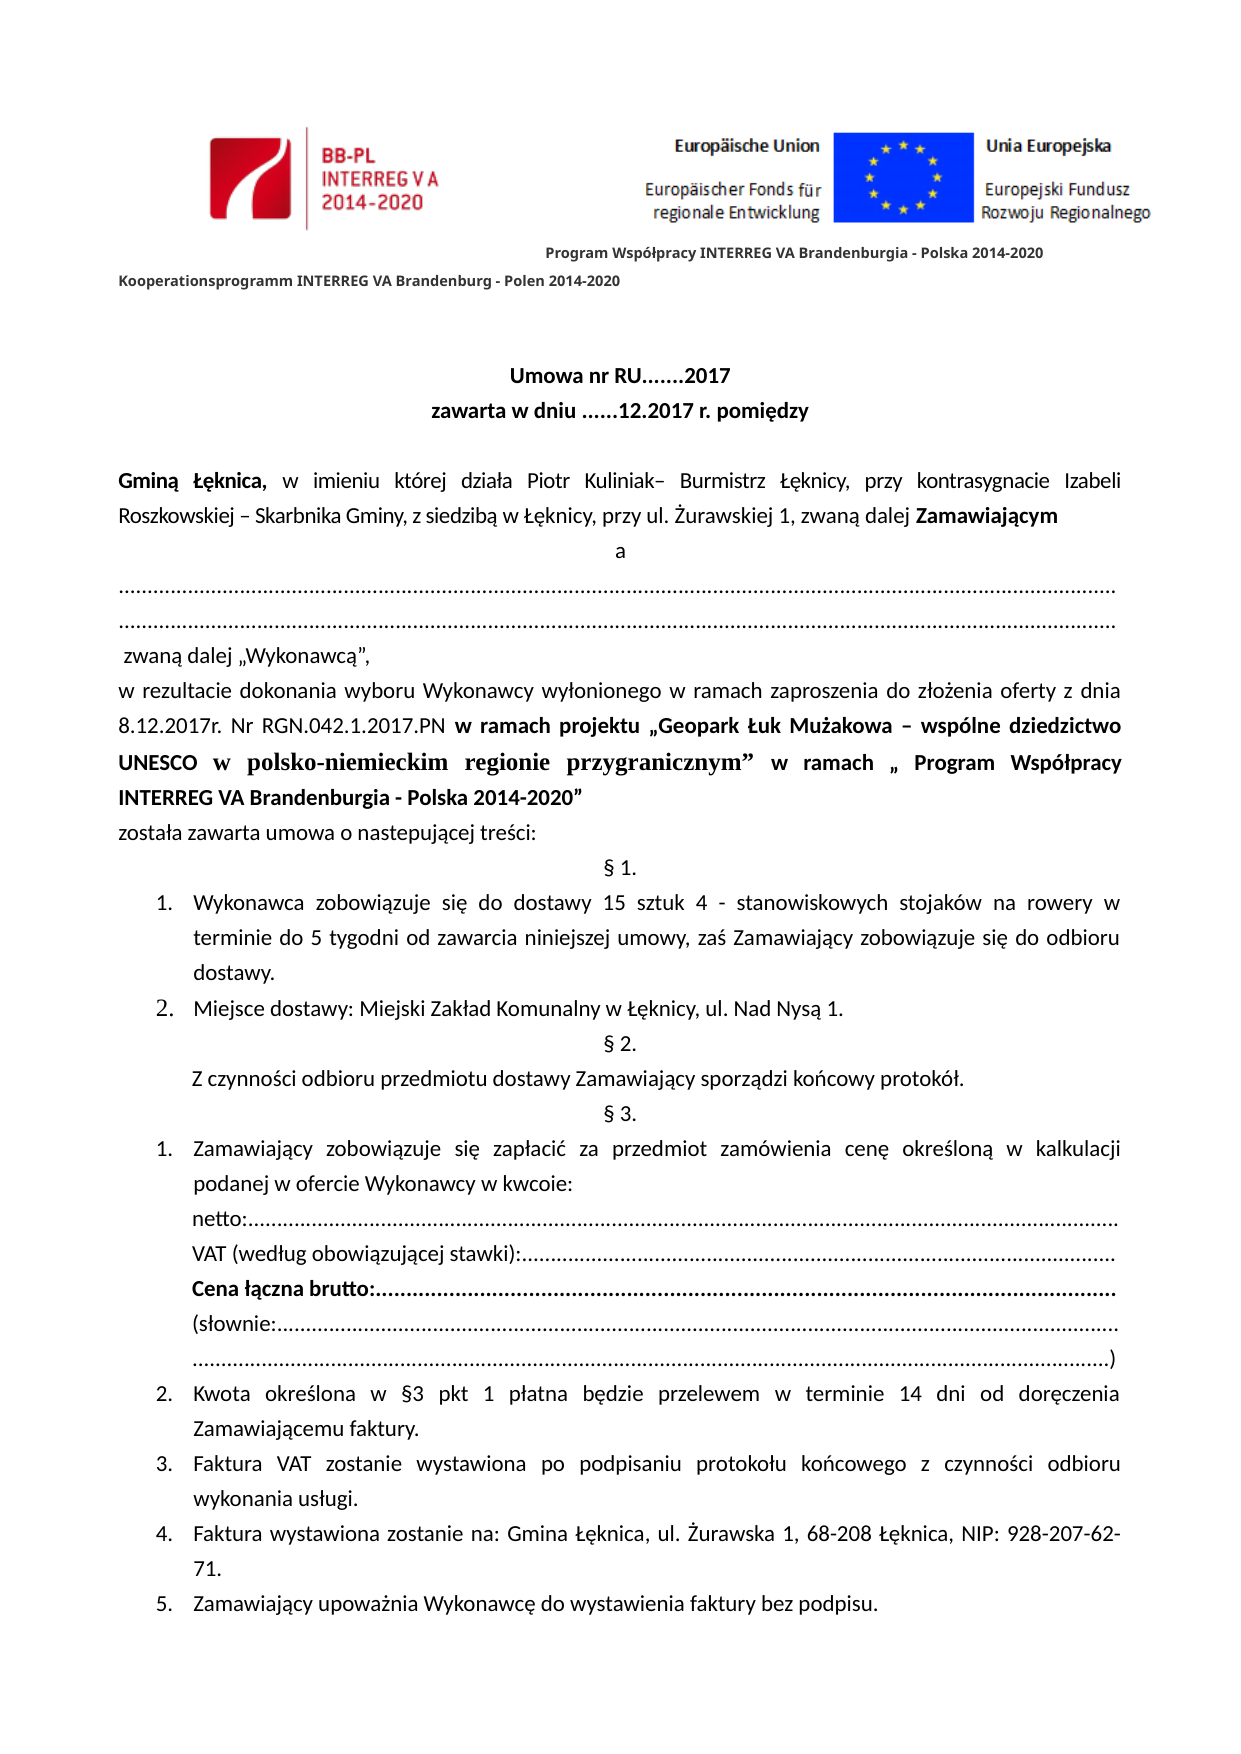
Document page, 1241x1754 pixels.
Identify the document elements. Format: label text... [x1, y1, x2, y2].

text w rezultacie dokonania wyboru Wykonawcy wyłonionego w ramach zaproszenia do złożenia oferty z dnia 8.12.2017r. Nr RGN.042.1.2017.PN w ramach projektu „Geopark Łuk Mużakowa – wspólne dziedzictwo UNESCO w polsko-niemieckim regionie przygranicznym” w ramach „ Program Współpracy INTERREG VA Brandenburgia - Polska 2014-2020” [118, 677, 1122, 811]
picture [201, 119, 458, 242]
text Z czynności odbioru przedmiotu dostawy Zamawiający sporządzi końcowy protokół. [118, 1064, 1122, 1092]
list Kwota określona w §3 pkt 1 płatna będzie przelewem w terminie 14 dni od doręczenia Zamawiającemu faktury. [156, 1379, 1122, 1442]
list Zamawiający zobowiązuje się zapłacić za przedmiot zamówienia cenę określoną w kalkulacji podanej w ofercie Wykonawcy w kwcoie: [156, 1134, 1122, 1197]
text § 2. [118, 1029, 1122, 1057]
list Faktura wystawiona zostanie na: Gmina Łęknica, ul. Żurawska 1, 68-208 Łęknica, NIP: 928-207-62-71. [156, 1519, 1122, 1582]
list (słownie:.................................................................................................................................................................................................................................................................................................................) [192, 1309, 1122, 1372]
text Gminą Łęknica, w imieniu której działa Piotr Kuliniak– Burmistrz Łęknicy, przy kontrasygnacie Izabeli Roszkowskiej – Skarbnika Gminy, z siedzibą w Łęknicy, przy ul. Żurawskiej 1, zwaną dalej Zamawiającym [118, 467, 1122, 530]
text a [118, 537, 1122, 565]
picture [641, 118, 1163, 239]
list § 3. [118, 1099, 1122, 1127]
text zawarta w dniu ......12.2017 r. pomiędzy [118, 397, 1122, 425]
text Umowa nr RU.......2017 [118, 362, 1122, 390]
list Faktura VAT zostanie wystawiona po podpisaniu protokołu końcowego z czynności odbioru wykonania usługi. [156, 1449, 1122, 1512]
list netto:....................................................................................................................................................... [192, 1204, 1122, 1232]
text została zawarta umowa o nastepującej treści: [118, 818, 1122, 846]
list VAT (według obowiązującej stawki):....................................................................................................... [192, 1239, 1122, 1267]
text § 1. [118, 853, 1122, 881]
text zwaną dalej „Wykonawcą”, [118, 642, 1122, 670]
text Kooperationsprogramm INTERREG VA Brandenburg - Polen 2014-2020 [118, 263, 1122, 292]
list Cena łączna brutto:......................................................................................................................... [192, 1274, 1122, 1302]
text Program Współpracy INTERREG VA Brandenburgia - Polska 2014-2020 [118, 243, 1122, 263]
text .......................................................................................................................................................................................................................................................................................................................................................... [118, 572, 1122, 635]
list Miejsce dostawy: Miejski Zakład Komunalny w Łęknicy, ul. Nad Nysą 1. [156, 993, 1122, 1022]
list Wykonawca zobowiązuje się do dostawy 15 sztuk 4 - stanowiskowych stojaków na rowery w terminie do 5 tygodni od zawarcia niniejszej umowy, zaś Zamawiający zobowiązuje się do odbioru dostawy. [156, 888, 1122, 986]
list Zamawiający upoważnia Wykonawcę do wystawienia faktury bez podpisu. [156, 1589, 1122, 1617]
